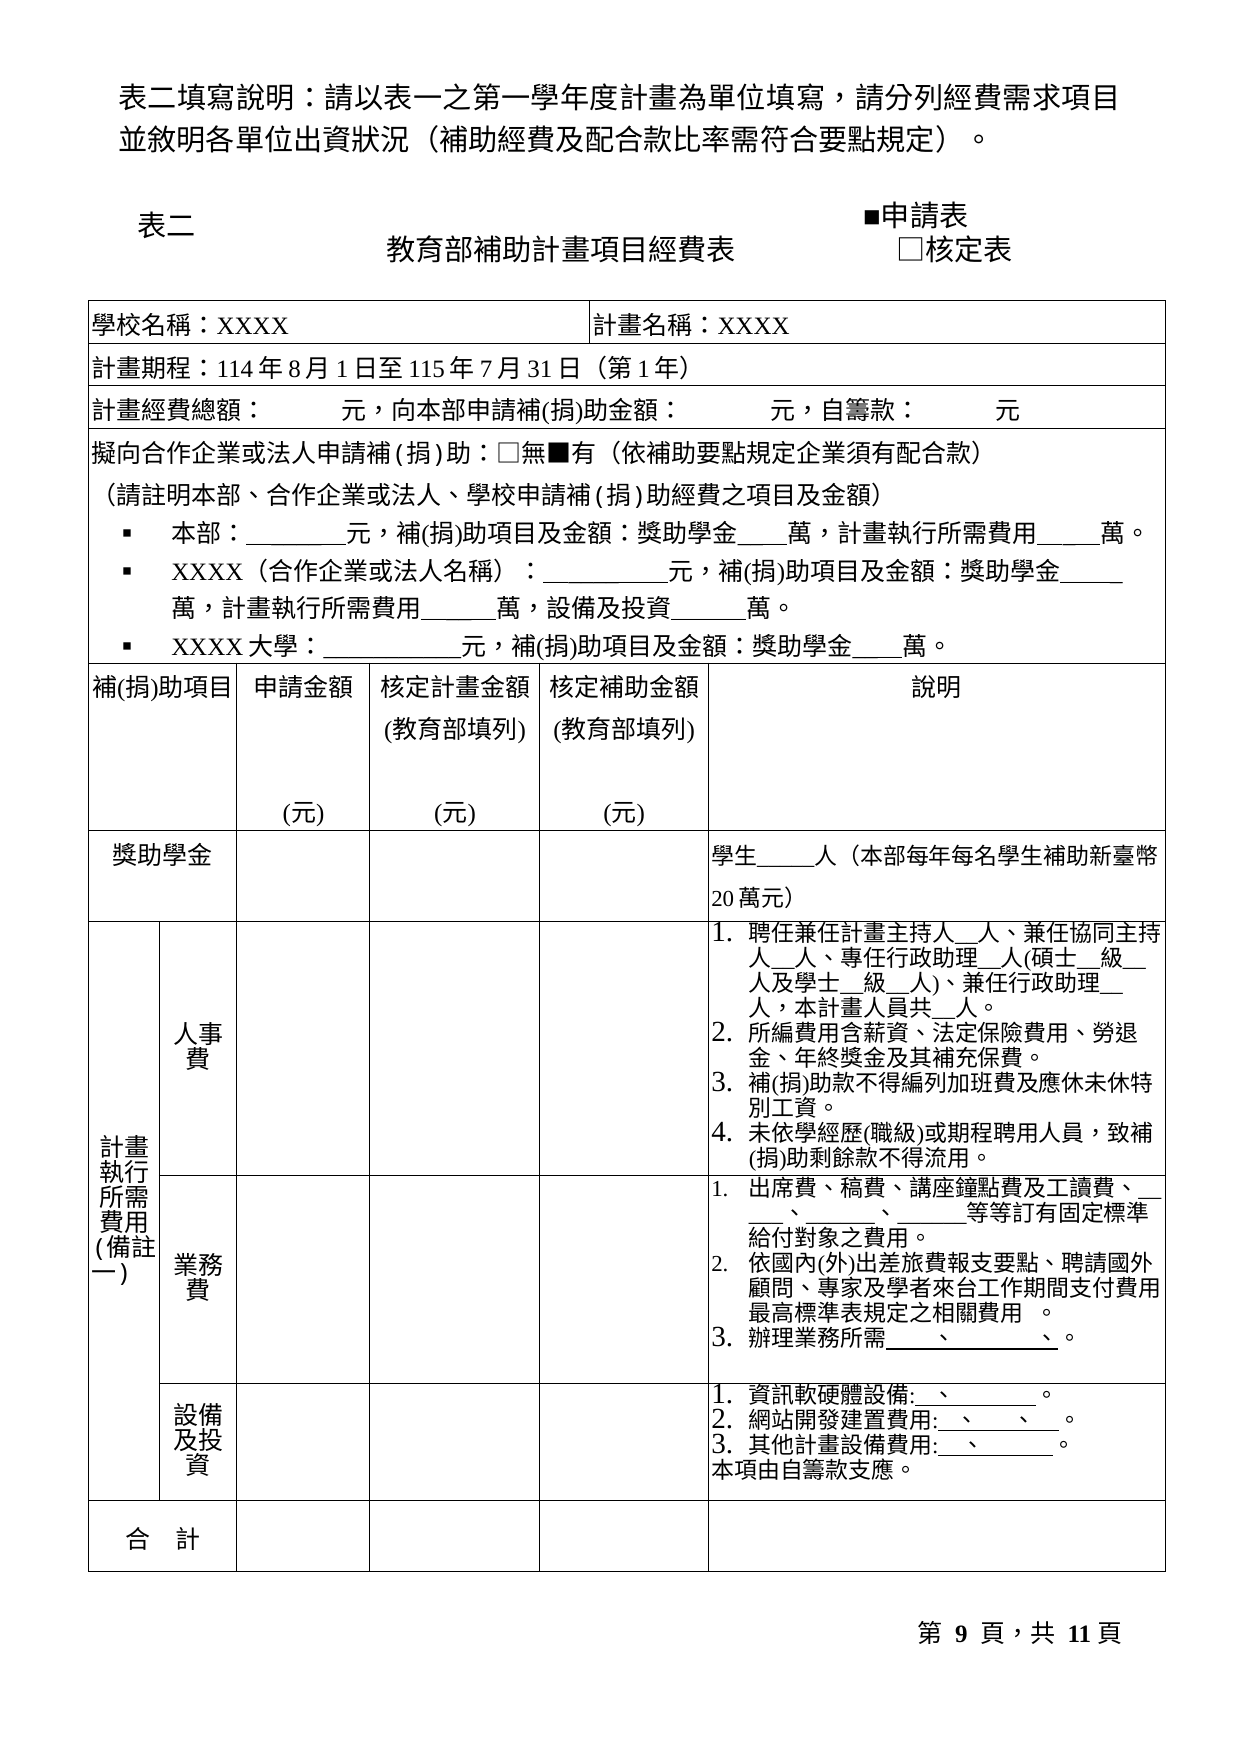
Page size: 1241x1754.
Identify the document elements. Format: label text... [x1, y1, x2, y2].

table_cell [237, 267, 253, 300]
table_cell [370, 1384, 539, 1500]
table_cell [685, 267, 1037, 300]
table_cell [1166, 300, 1214, 343]
table_cell [1166, 343, 1214, 385]
table_header [375, 200, 490, 233]
table_cell [159, 233, 237, 267]
table_header ■申請表 [685, 200, 1037, 233]
table_cell 人事費 [160, 922, 236, 1175]
table_cell 合 計 [89, 1501, 236, 1571]
table_cell [237, 922, 369, 1175]
text 表二填寫說明：請以表一之第一學年度計畫為單位填寫，請分列經費需求項目並敘明各單位出資狀況（補助經費及配合款比率需符合要點規定）。 [118, 75, 1122, 158]
table_cell [490, 267, 685, 300]
table_cell 出席費、稿費、講座鐘點費及工讀費、_____、______、______等等訂有固定標準給付對象之費用。 依國內(外)出差旅費報支要點、聘請國外顧問、專家及學者來台工作期間支付費用最高標準表規定之相關費用 。 辦理業務所需 、 、。 [709, 1176, 1165, 1382]
table_cell [1166, 1175, 1214, 1382]
table_cell [540, 922, 708, 1175]
table_header [89, 200, 159, 233]
table_header [237, 200, 253, 233]
table_header [253, 200, 374, 233]
table_cell 計畫期程：114年8月1日至115年7月31日（第1年） [89, 344, 1165, 385]
table_cell 學生_____人（本部每年每名學生補助新臺幣20萬元） [709, 831, 1165, 921]
table_cell 業務費 [160, 1176, 236, 1382]
table_cell [540, 1501, 708, 1571]
table_cell 擬向合作企業或法人申請補(捐)助：□無■有（依補助要點規定企業須有配合款） （請註明本部、合作企業或法人、學校申請補(捐)助經費之項目及金額） 本部：＿____＿元，補(捐)助項目及金額：獎助學金__＿萬，計畫執行所需費用＿_＿萬。 XXXX（合作企業或法人名稱）：＿____＿＿元，補(捐)助項目及金額：獎助學金＿＿_萬，計畫執行所需費用＿__＿萬，設備及投資＿＿＿萬。 XXXX大學：___________元，補(捐)助項目及金額：獎助學金__＿萬。 [89, 429, 1165, 662]
table_cell [237, 1384, 369, 1500]
table_header [1165, 200, 1214, 233]
table_cell 設備及投資 [160, 1384, 236, 1500]
table_cell [1037, 267, 1165, 300]
table_cell [540, 1176, 708, 1382]
table_cell [237, 1176, 369, 1382]
table_cell [1166, 385, 1214, 428]
table_cell 核定補助金額 (教育部填列) (元) [540, 664, 708, 830]
table_cell [1037, 233, 1165, 267]
table_cell [89, 267, 159, 300]
table_cell 計畫經費總額： 元，向本部申請補(捐)助金額： 元，自籌款： 元 [89, 386, 1165, 428]
table_cell [1166, 428, 1214, 662]
table_cell [370, 922, 539, 1175]
table_cell 獎助學金 [89, 831, 236, 921]
table_cell [1165, 267, 1214, 300]
table_cell [89, 233, 159, 267]
table_cell 申請金額 (元) [237, 664, 369, 830]
table_cell [370, 1501, 539, 1571]
table_cell [370, 1176, 539, 1382]
table_cell 計畫經費總額： 元，向本部申請補(捐)助金額： 元，自籌款： 元 [122, 203, 233, 264]
table_cell 教育部補助計畫項目經費表 □核定表 [253, 233, 1037, 267]
table_header [1037, 200, 1165, 233]
table_cell [1166, 921, 1214, 1175]
table_cell 聘任兼任計畫主持人__人、兼任協同主持人__人、專任行政助理__人(碩士__級__人及學士__級__人)、兼任行政助理__人，本計畫人員共__人。 所編費用含薪資、法定保險費用、勞退金、年終獎金及其補充保費。 補(捐)助款不得編列加班費及應休未休特別工資。 未依學經歷(職級)或期程聘用人員，致補(捐)助剩餘款不得流用。 [709, 922, 1165, 1175]
table_cell [237, 233, 253, 267]
table_cell [237, 1501, 369, 1571]
table_cell 計畫名稱：XXXX [590, 301, 1165, 343]
table_cell 核定計畫金額(教育部填列) (元) [370, 664, 539, 830]
table_cell [540, 831, 708, 921]
table_cell [375, 267, 490, 300]
table_cell 學校名稱：XXXX [89, 301, 589, 343]
table_cell 補(捐)助項目 [89, 664, 236, 830]
table_cell [253, 267, 374, 300]
table_cell [370, 831, 539, 921]
table_cell [159, 267, 237, 300]
table_cell 資訊軟硬體設備: 、 。 網站開發建置費用: 、 、 。 其他計畫設備費用: 、 。 本項由自籌款支應。 [709, 1384, 1165, 1500]
table_header [490, 200, 685, 233]
table_cell [1166, 830, 1214, 921]
table_cell 說明 [709, 664, 1165, 830]
table_cell [1166, 1500, 1214, 1571]
table_cell [237, 831, 369, 921]
table_cell [1165, 233, 1214, 267]
table_cell [540, 1384, 708, 1500]
table_cell [709, 1501, 1165, 1571]
table_cell [1166, 663, 1214, 830]
table_cell [1166, 1383, 1214, 1500]
table_header [159, 200, 237, 233]
table_cell 計畫執行所需費用 (備註一) [89, 922, 159, 1500]
